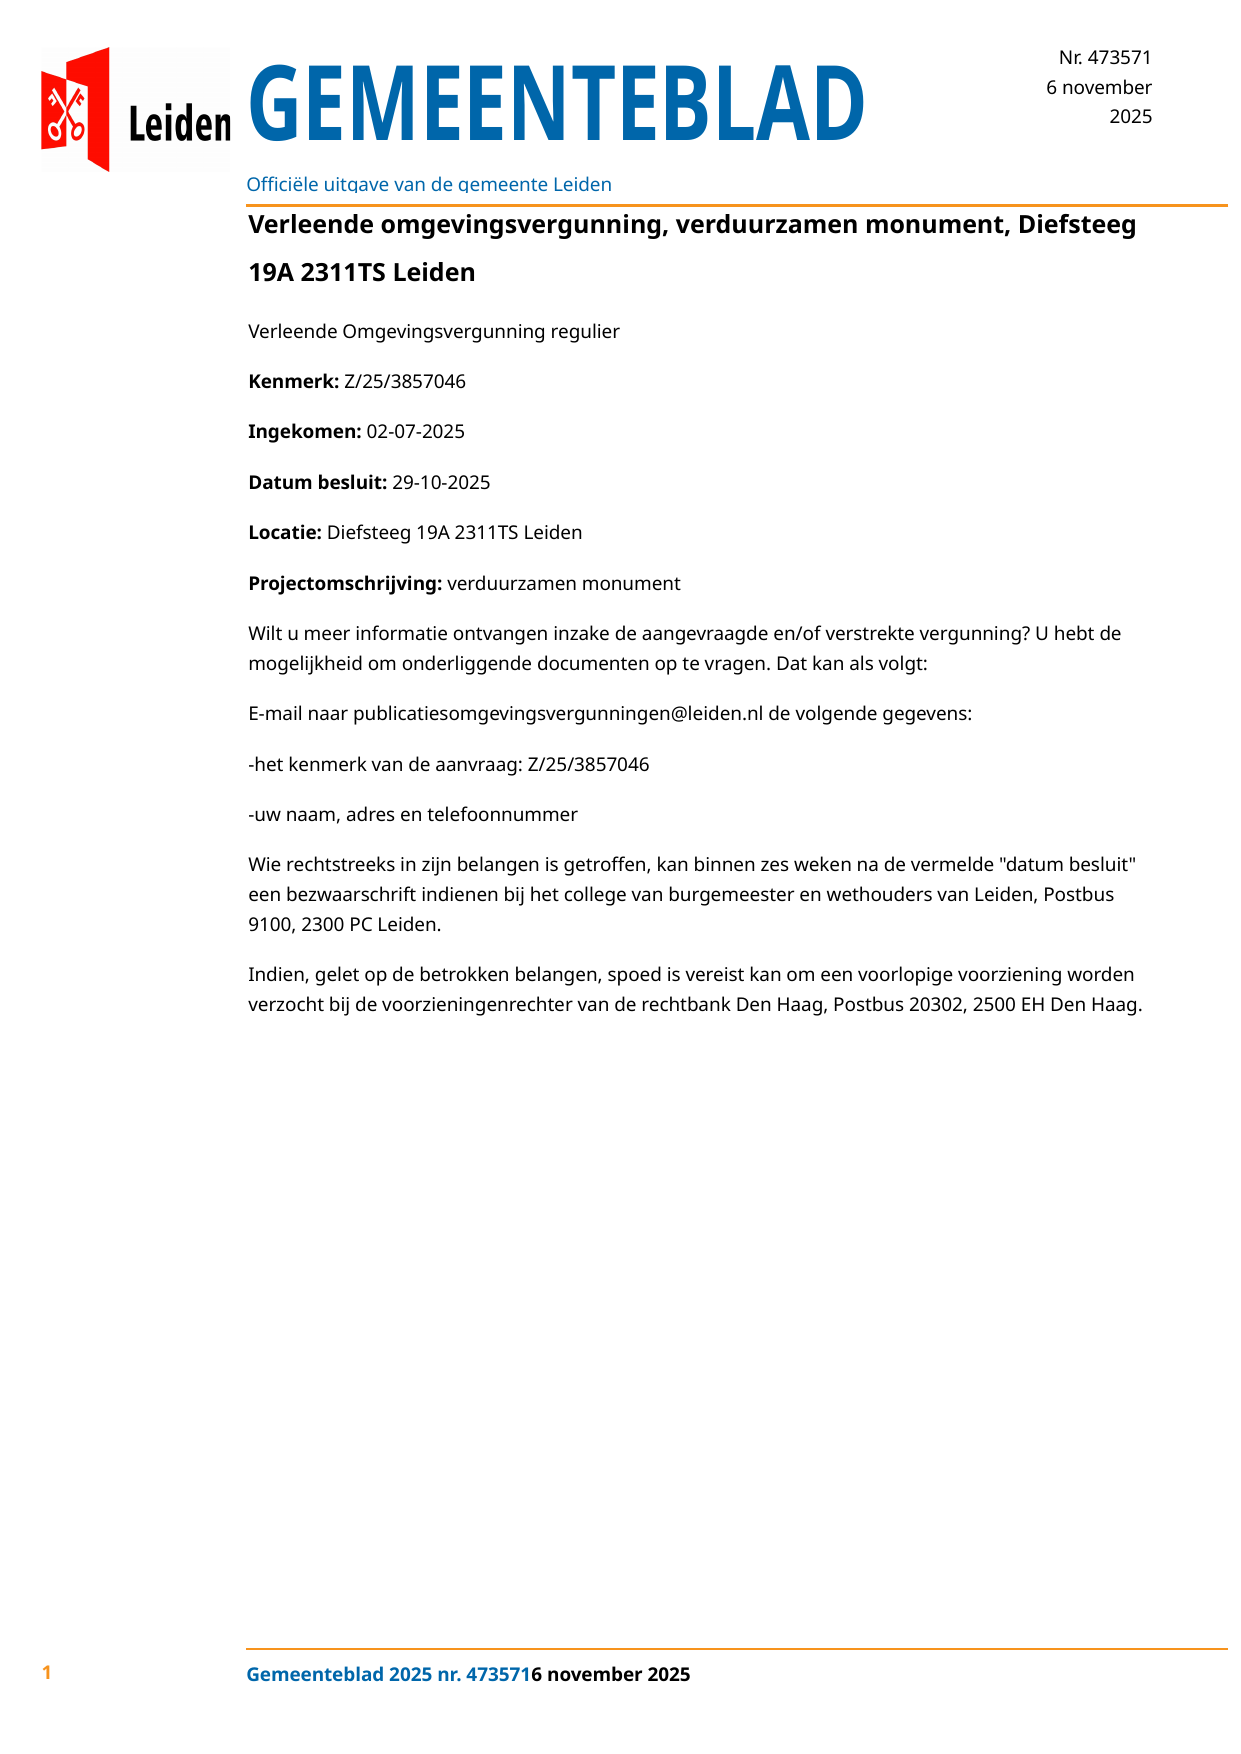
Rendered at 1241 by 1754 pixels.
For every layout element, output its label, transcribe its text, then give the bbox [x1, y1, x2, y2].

text Datum besluit: 29-10-2025 [248, 469, 1152, 495]
picture [41, 47, 231, 172]
text Ingekomen: 02-07-2025 [248, 419, 1152, 444]
text Indien, gelet op de betrokken belangen, spoed is vereist kan om een voorlopige voorziening worden verzocht bij de voorzieningenrechter van de rechtbank Den Haag, Postbus 20302, 2500 EH Den Haag. [248, 961, 1152, 1017]
text -uw naam, adres en telefoonnummer [248, 801, 1152, 827]
text Verleende Omgevingsvergunning regulier [248, 318, 1152, 344]
text Kenmerk: Z/25/3857046 [248, 368, 1152, 394]
text -het kenmerk van de aanvraag: Z/25/3857046 [248, 751, 1152, 777]
text Wilt u meer informatie ontvangen inzake de aangevraagde en/of verstrekte vergunning? U hebt de mogelijkheid om onderliggende documenten op te vragen. Dat kan als volgt: [248, 620, 1152, 676]
text E-mail naar publicatiesomgevingsvergunningen@leiden.nl de volgende gegevens: [248, 700, 1152, 726]
text Verleende omgevingsvergunning, verduurzamen monument, Diefsteeg 19A 2311TS Leiden [248, 207, 1152, 288]
text Wie rechtstreeks in zijn belangen is getroffen, kan binnen zes weken na de vermelde "datum besluit" een bezwaarschrift indienen bij het college van burgemeester en wethouders van Leiden, Postbus 9100, 2300 PC Leiden. [248, 852, 1152, 937]
text Projectomschrijving: verduurzamen monument [248, 570, 1152, 596]
text Locatie: Diefsteeg 19A 2311TS Leiden [248, 519, 1152, 545]
